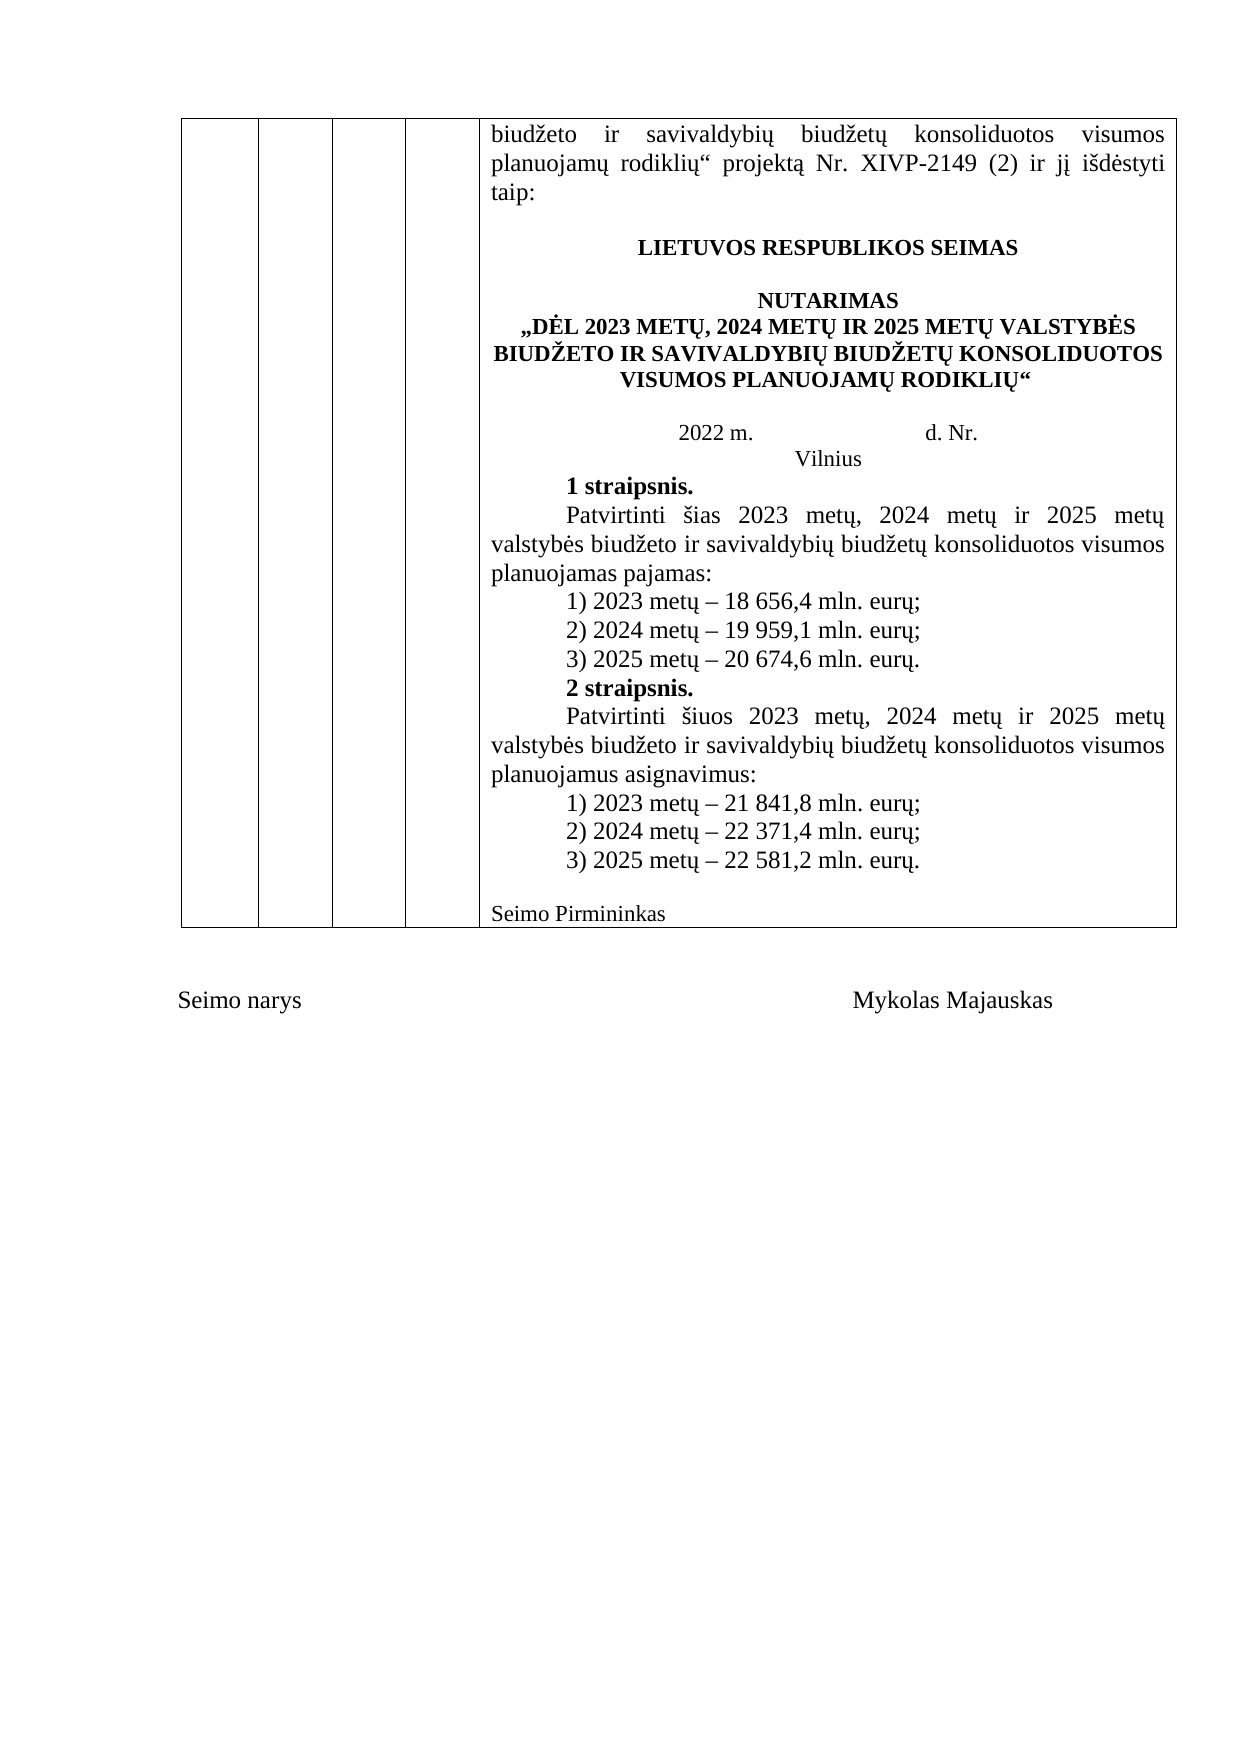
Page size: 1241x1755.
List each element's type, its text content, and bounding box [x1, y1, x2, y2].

table_cell biudžeto ir savivaldybių biudžetų konsoliduotos visumos planuojamų rodiklių“ projektą Nr. XIVP-2149 (2) ir jį išdėstyti taip: LIETUVOS RESPUBLIKOS SEIMAS NUTARIMAS „DĖL 2023 METŲ, 2024 METŲ IR 2025 METŲ VALSTYBĖS BIUDŽETO IR SAVIVALDYBIŲ BIUDŽETŲ KONSOLIDUOTOS VISUMOS PLANUOJAMŲ RODIKLIŲ“ 2022 m. d. Nr. Vilnius 1 straipsnis. Patvirtinti šias 2023 metų, 2024 metų ir 2025 metų valstybės biudžeto ir savivaldybių biudžetų konsoliduotos visumos planuojamas pajamas: 1) 2023 metų – 18 656,4 mln. eurų; 2) 2024 metų – 19 959,1 mln. eurų; 3) 2025 metų – 20 674,6 mln. eurų. 2 straipsnis. Patvirtinti šiuos 2023 metų, 2024 metų ir 2025 metų valstybės biudžeto ir savivaldybių biudžetų konsoliduotos visumos planuojamus asignavimus: 1) 2023 metų – 21 841,8 mln. eurų; 2) 2024 metų – 22 371,4 mln. eurų; 3) 2025 metų – 22 581,2 mln. eurų. Seimo Pirmininkas [480, 119, 1176, 927]
text Seimo narys Mykolas Majauskas [177, 985, 1181, 1014]
table_cell [259, 119, 332, 927]
table_cell [406, 119, 479, 927]
table_cell [182, 119, 258, 927]
table_cell [333, 119, 405, 927]
